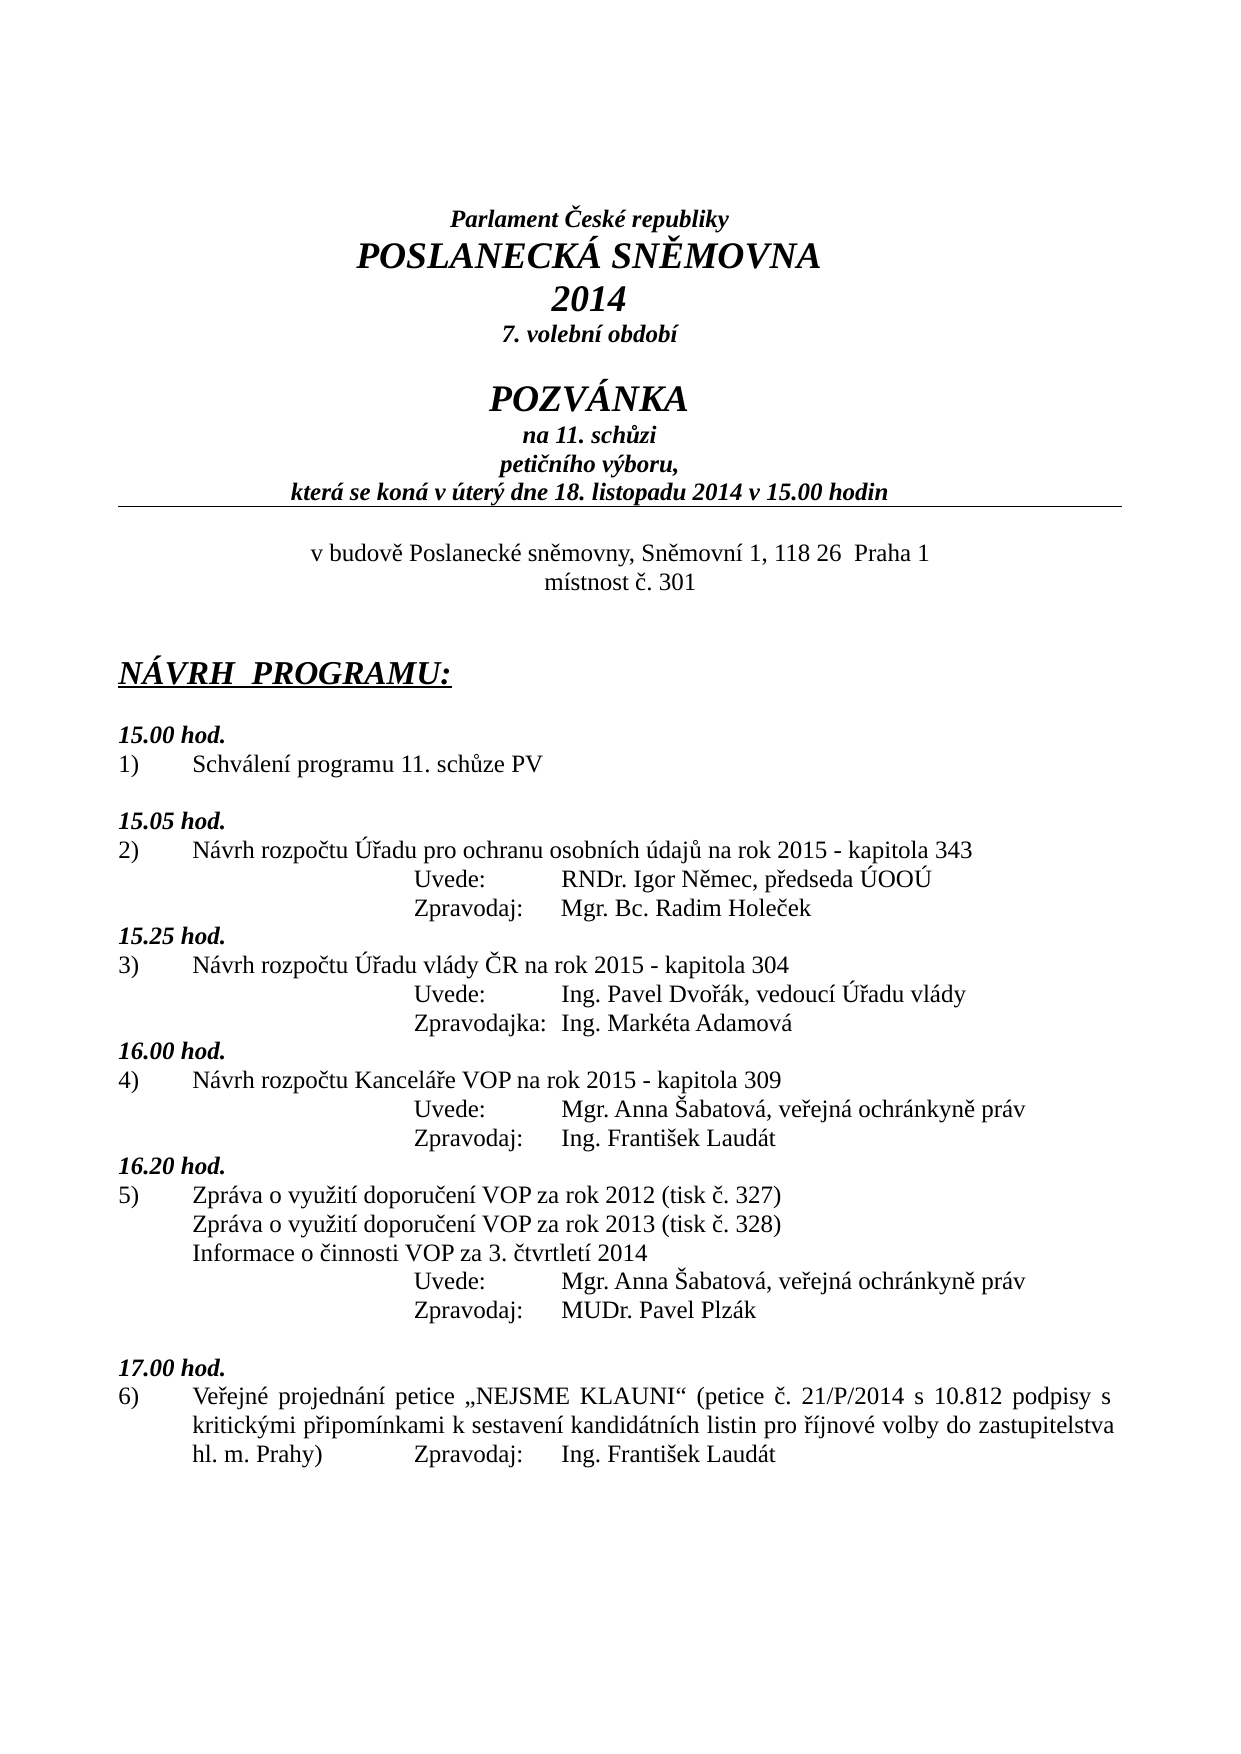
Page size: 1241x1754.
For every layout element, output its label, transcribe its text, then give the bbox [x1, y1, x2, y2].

text 5) Zpráva o využití doporučení VOP za rok 2012 (tisk č. 327) [118, 1180, 1122, 1209]
text 15.25 hod. [118, 921, 1122, 950]
text 16.20 hod. [118, 1151, 1122, 1180]
text Uvede: RNDr. Igor Němec, předseda ÚOOÚ [118, 864, 1122, 893]
text Zpravodajka: Ing. Markéta Adamová [118, 1008, 1122, 1036]
text Zpráva o využití doporučení VOP za rok 2013 (tisk č. 328) [118, 1209, 1122, 1238]
text 2) Návrh rozpočtu Úřadu pro ochranu osobních údajů na rok 2015 - kapitola 343 [118, 835, 1122, 864]
text Informace o činnosti VOP za 3. čtvrtletí 2014 [118, 1238, 1122, 1266]
table_header Parlament České republiky POSLANECKÁ SNĚMOVNA 2014 7. volební období [111, 204, 1070, 348]
text 6) Veřejné projednání petice „NEJSME KLAUNI“ (petice č. 21/P/2014 s 10.812 podpisy s kritickými připomínkami k sestavení kandidátních listin pro říjnové volby do zastupitelstva hl. m. Prahy) Zpravodaj: Ing. František Laudát [118, 1381, 1122, 1468]
table_cell [111, 348, 1070, 377]
text 15.00 hod. [118, 720, 1122, 749]
text 1) Schválení programu 11. schůze PV [118, 749, 1122, 778]
text 16.00 hod. [118, 1036, 1122, 1065]
table_cell petičního výboru, [111, 449, 1070, 477]
text Zpravodaj: Mgr. Bc. Radim Holeček [118, 893, 1122, 921]
text Zpravodaj: Ing. František Laudát [118, 1123, 1122, 1151]
text Uvede: Mgr. Anna Šabatová, veřejná ochránkyně práv [118, 1266, 1122, 1295]
text Uvede: Mgr. Anna Šabatová, veřejná ochránkyně práv [118, 1094, 1122, 1123]
text v budově Poslanecké sněmovny, Sněmovní 1, 118 26 Praha 1 [118, 538, 1122, 567]
subtitle NÁVRH PROGRAMU: [118, 653, 1122, 691]
text Zpravodaj: MUDr. Pavel Plzák [118, 1295, 1122, 1324]
table_cell která se koná v úterý dne 18. listopadu 2014 v 15.00 hodin [111, 478, 1070, 506]
text místnost č. 301 [118, 567, 1122, 596]
text 3) Návrh rozpočtu Úřadu vlády ČR na rok 2015 - kapitola 304 [118, 950, 1122, 979]
text 15.05 hod. [118, 806, 1122, 835]
table_cell na 11. schůzi [111, 420, 1070, 449]
text 4) Návrh rozpočtu Kanceláře VOP na rok 2015 - kapitola 309 [118, 1065, 1122, 1094]
text 17.00 hod. [118, 1353, 1122, 1381]
text Uvede: Ing. Pavel Dvořák, vedoucí Úřadu vlády [118, 979, 1122, 1008]
table_cell POZVÁNKA [111, 377, 1070, 420]
